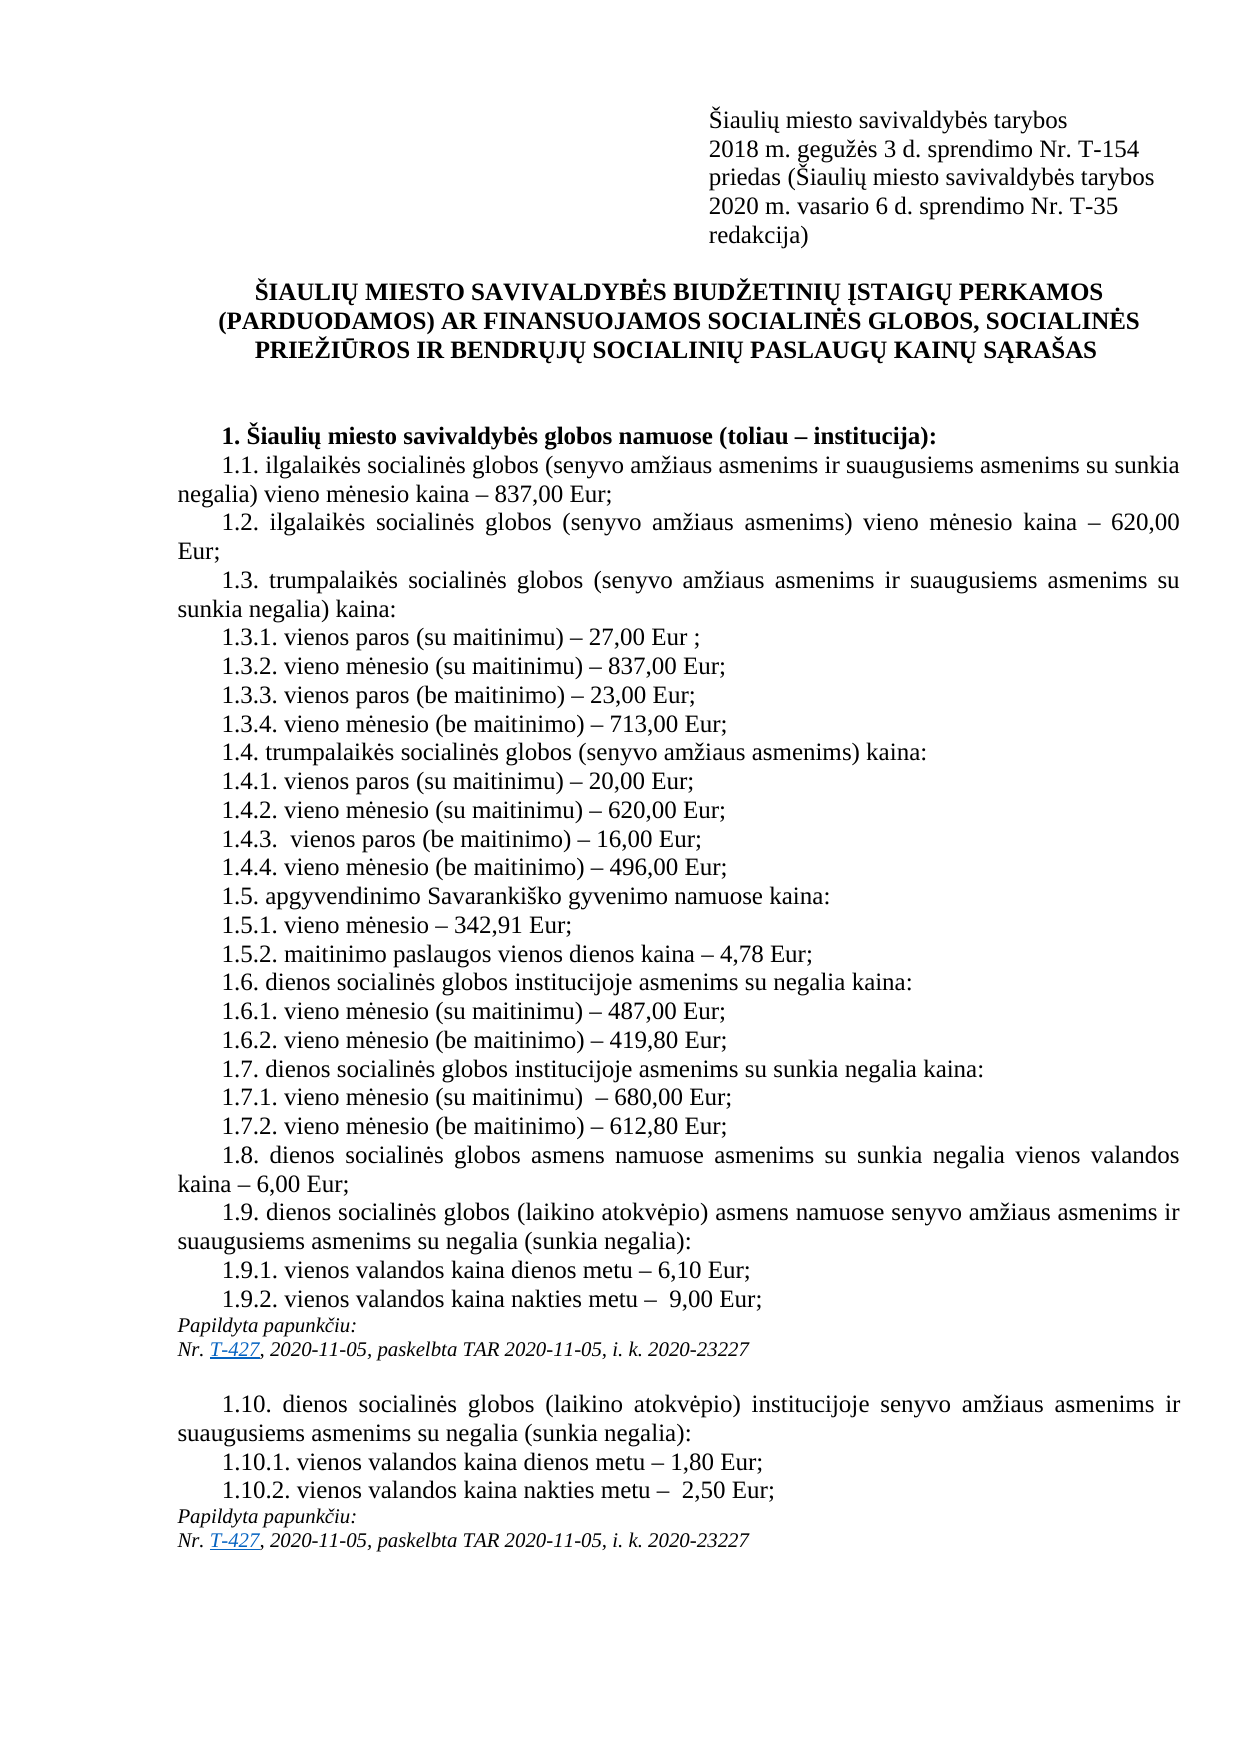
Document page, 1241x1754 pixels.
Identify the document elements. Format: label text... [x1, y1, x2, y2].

text 1.5.1. vieno mėnesio – 342,91 Eur; [177, 910, 1181, 939]
text 1.4.2. vieno mėnesio (su maitinimu) – 620,00 Eur; [177, 795, 1181, 824]
text 1.9.2. vienos valandos kaina nakties metu – 9,00 Eur; [177, 1284, 1181, 1312]
text 1.5.2. maitinimo paslaugos vienos dienos kaina – 4,78 Eur; [177, 939, 1181, 967]
text 1.10. dienos socialinės globos (laikino atokvėpio) institucijoje senyvo amžiaus asmenims ir suaugusiems asmenims su negalia (sunkia negalia): [177, 1389, 1181, 1447]
text 2020 m. vasario 6 d. sprendimo Nr. T-35 [709, 191, 1181, 220]
text 1. Šiaulių miesto savivaldybės globos namuose (toliau – institucija): [177, 421, 1181, 450]
text 1.9. dienos socialinės globos (laikino atokvėpio) asmens namuose senyvo amžiaus asmenims ir suaugusiems asmenims su negalia (sunkia negalia): [177, 1197, 1181, 1255]
text 1.3. trumpalaikės socialinės globos (senyvo amžiaus asmenims ir suaugusiems asmenims su sunkia negalia) kaina: [177, 565, 1181, 622]
text 1.6.2. vieno mėnesio (be maitinimo) – 419,80 Eur; [177, 1025, 1181, 1054]
text priedas (Šiaulių miesto savivaldybės tarybos [709, 162, 1181, 191]
text 1.7.1. vieno mėnesio (su maitinimu) – 680,00 Eur; [177, 1082, 1181, 1111]
text 1.2. ilgalaikės socialinės globos (senyvo amžiaus asmenims) vieno mėnesio kaina – 620,00 Eur; [177, 507, 1181, 565]
text 1.3.3. vienos paros (be maitinimo) – 23,00 Eur; [177, 680, 1181, 709]
text redakcija) [709, 220, 1181, 249]
text Papildyta papunkčiu: [177, 1504, 1181, 1528]
text 1.9.1. vienos valandos kaina dienos metu – 6,10 Eur; [177, 1255, 1181, 1284]
text 1.1. ilgalaikės socialinės globos (senyvo amžiaus asmenims ir suaugusiems asmenims su sunkia negalia) vieno mėnesio kaina – 837,00 Eur; [177, 450, 1181, 507]
text 1.4.4. vieno mėnesio (be maitinimo) – 496,00 Eur; [177, 852, 1181, 881]
text 1.4.3. vienos paros (be maitinimo) – 16,00 Eur; [177, 824, 1181, 852]
text Nr. T-427, 2020-11-05, paskelbta TAR 2020-11-05, i. k. 2020-23227 [177, 1528, 1181, 1552]
text 1.7.2. vieno mėnesio (be maitinimo) – 612,80 Eur; [177, 1111, 1181, 1140]
text 1.7. dienos socialinės globos institucijoje asmenims su sunkia negalia kaina: [177, 1054, 1181, 1082]
text Papildyta papunkčiu: [177, 1312, 1181, 1337]
text 1.4.1. vienos paros (su maitinimu) – 20,00 Eur; [177, 766, 1181, 795]
text 1.6.1. vieno mėnesio (su maitinimu) – 487,00 Eur; [177, 996, 1181, 1025]
text 1.3.4. vieno mėnesio (be maitinimo) – 713,00 Eur; [177, 709, 1181, 737]
text 1.5. apgyvendinimo Savarankiško gyvenimo namuose kaina: [177, 881, 1181, 910]
text 1.3.1. vienos paros (su maitinimu) – 27,00 Eur ; [177, 622, 1181, 651]
text Nr. T-427, 2020-11-05, paskelbta TAR 2020-11-05, i. k. 2020-23227 [177, 1337, 1181, 1361]
text Šiaulių miesto savivaldybės tarybos [709, 105, 1181, 134]
text 1.8. dienos socialinės globos asmens namuose asmenims su sunkia negalia vienos valandos kaina – 6,00 Eur; [177, 1140, 1181, 1197]
text 1.4. trumpalaikės socialinės globos (senyvo amžiaus asmenims) kaina: [177, 737, 1181, 766]
text 1.6. dienos socialinės globos institucijoje asmenims su negalia kaina: [177, 967, 1181, 996]
text 1.3.2. vieno mėnesio (su maitinimu) – 837,00 Eur; [177, 651, 1181, 680]
text 1.10.1. vienos valandos kaina dienos metu – 1,80 Eur; [177, 1447, 1181, 1476]
text 2018 m. gegužės 3 d. sprendimo Nr. T-154 [709, 134, 1181, 162]
text 1.10.2. vienos valandos kaina nakties metu – 2,50 Eur; [177, 1476, 1181, 1504]
text ŠIAULIŲ MIESTO SAVIVALDYBĖS BIUDŽETINIŲ ĮSTAIGŲ PERKAMOS (PARDUODAMOS) AR FINANSUOJAMOS SOCIALINĖS GLOBOS, SOCIALINĖS PRIEŽIŪROS IR BENDRŲJŲ SOCIALINIŲ PASLAUGŲ KAINŲ SĄRAŠAS [177, 277, 1181, 364]
